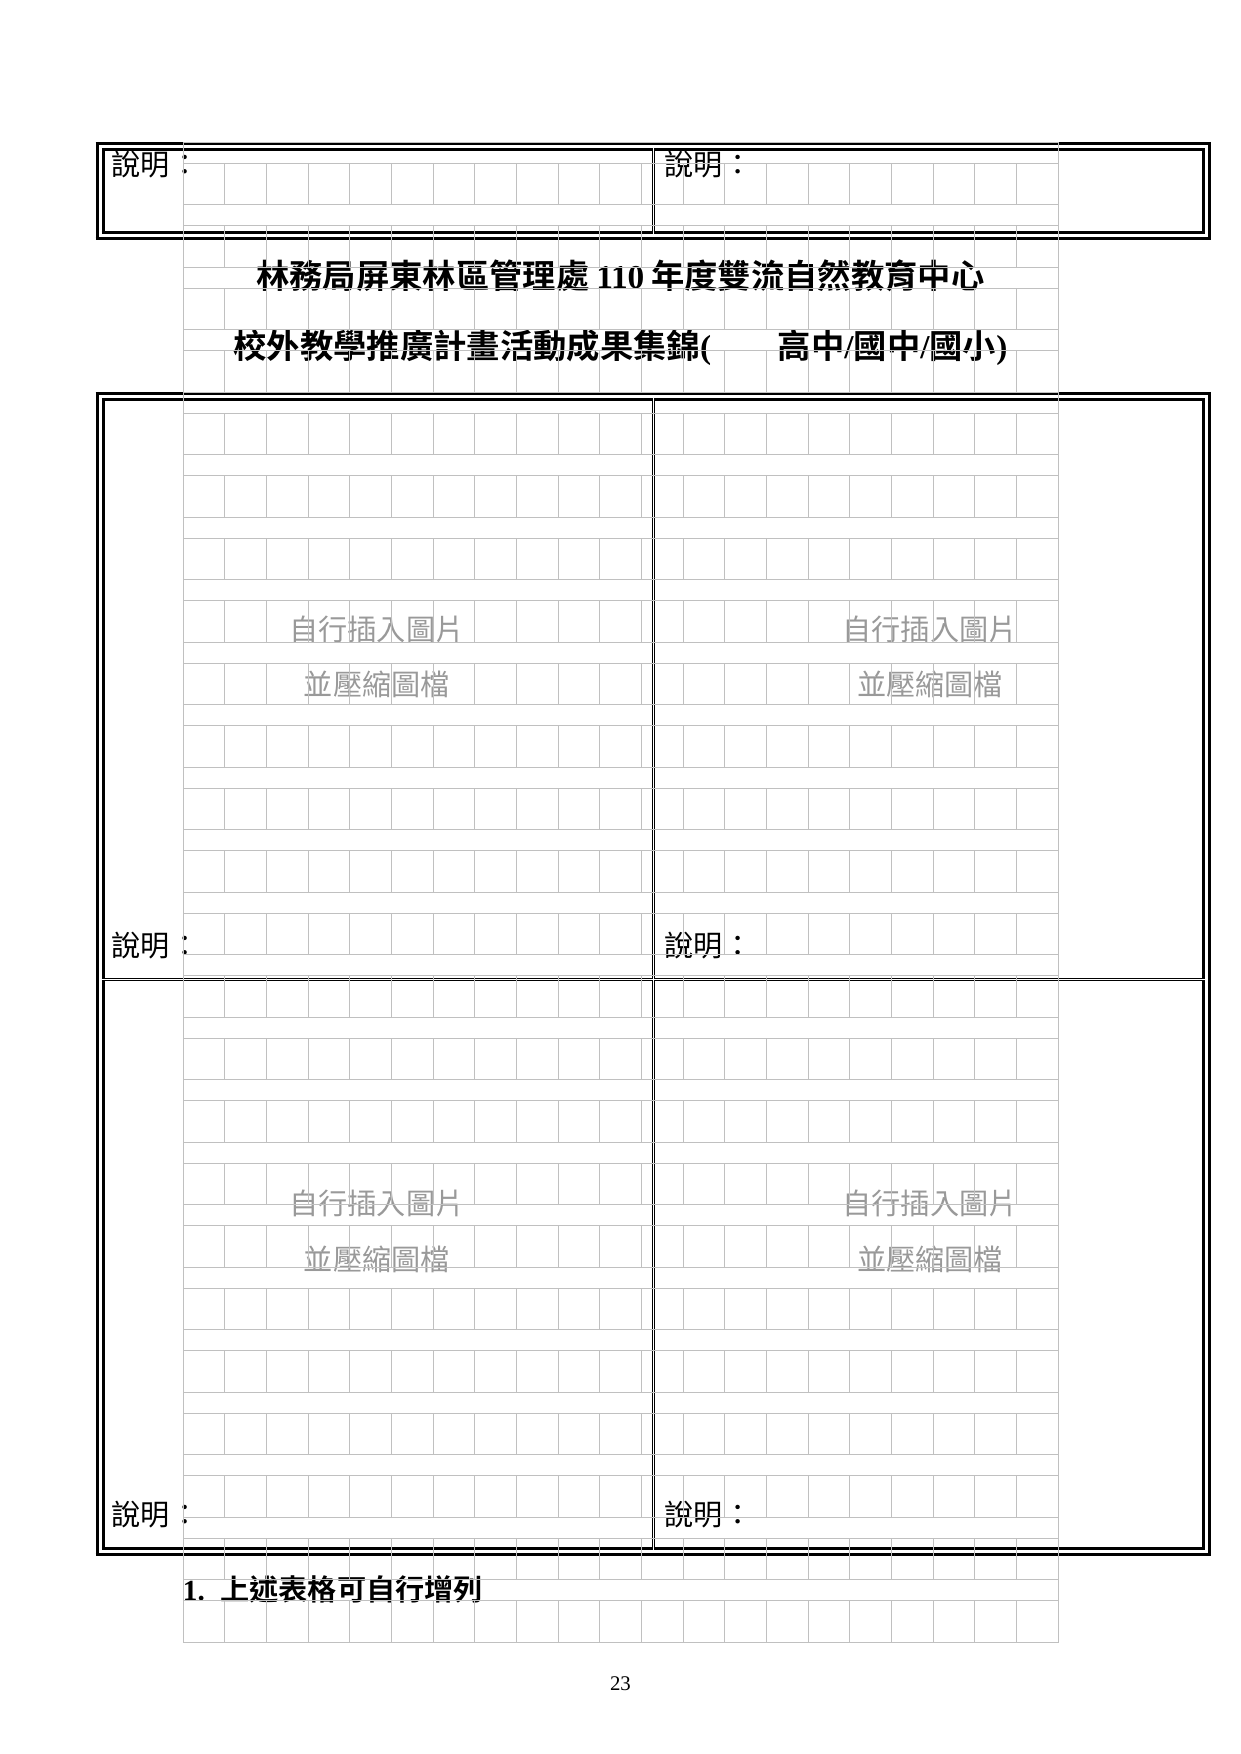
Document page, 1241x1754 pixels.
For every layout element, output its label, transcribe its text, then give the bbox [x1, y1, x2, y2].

table_header 自行插入圖片 並壓縮圖檔 [600, 789, 641, 829]
text 林務局屏東林區管理處110年度雙流自然教育中心 [184, 268, 263, 288]
table_cell 自行插入圖片 並壓縮圖檔 [725, 1351, 766, 1392]
table_header 自行插入圖片 並壓縮圖檔 [934, 914, 974, 922]
table_cell 自行插入圖片 並壓縮圖檔 [184, 1080, 652, 1100]
table_cell 自行插入圖片 並壓縮圖檔 [475, 1101, 516, 1142]
table_header 自行插入圖片 並壓縮圖檔 [392, 476, 433, 517]
table_header 自行插入圖片 並壓縮圖檔 [434, 539, 474, 579]
table_header 自行插入圖片 並壓縮圖檔 [684, 601, 724, 642]
text 林務局屏東林區管理處110年度雙流自然教育中心 [975, 250, 1016, 267]
table_cell 自行插入圖片 並壓縮圖檔 [975, 1351, 1016, 1392]
table_cell 說明： [559, 922, 599, 954]
table_cell 自行插入圖片 並壓縮圖檔 [434, 1289, 474, 1329]
table_cell 說明： [809, 1539, 849, 1547]
table_cell 自行插入圖片 並壓縮圖檔 [105, 981, 183, 1491]
table_header 自行插入圖片 並壓縮圖檔 [600, 726, 641, 767]
table_header 自行插入圖片 並壓縮圖檔 [559, 664, 599, 704]
table_cell 說明： [267, 1539, 308, 1547]
table_header 自行插入圖片 並壓縮圖檔 [475, 414, 516, 454]
table_header 自行插入圖片 並壓縮圖檔 [267, 789, 308, 829]
table_header 自行插入圖片 並壓縮圖檔 [850, 476, 891, 517]
table_cell 自行插入圖片 並壓縮圖檔 [600, 1039, 641, 1079]
text 校外教學推廣計畫活動成果集錦( 高中/國中/國小) [691, 330, 825, 350]
table_cell 說明： [767, 164, 808, 204]
table_header 自行插入圖片 並壓縮圖檔 [892, 539, 933, 579]
text 校外教學推廣計畫活動成果集錦( 高中/國中/國小) [407, 330, 455, 350]
list 上述表格可自行增列 [1017, 1567, 1058, 1579]
table_cell 自行插入圖片 並壓縮圖檔 [1017, 1476, 1058, 1491]
table_cell 說明： [655, 205, 1058, 225]
table_cell 說明： [225, 922, 266, 954]
table_cell 自行插入圖片 並壓縮圖檔 [392, 981, 433, 1017]
table_cell 自行插入圖片 並壓縮圖檔 [184, 1164, 224, 1204]
table_cell 自行插入圖片 並壓縮圖檔 [975, 981, 1016, 1017]
table_header 自行插入圖片 並壓縮圖檔 [975, 914, 1016, 922]
table_cell 自行插入圖片 並壓縮圖檔 [184, 1455, 652, 1475]
table_header 自行插入圖片 並壓縮圖檔 [975, 414, 1016, 454]
text 林務局屏東林區管理處110年度雙流自然教育中心 [684, 250, 724, 267]
table_header 自行插入圖片 並壓縮圖檔 [309, 914, 349, 922]
table_header 自行插入圖片 並壓縮圖檔 [934, 601, 974, 642]
table_cell 自行插入圖片 並壓縮圖檔 [850, 1351, 891, 1392]
table_header 自行插入圖片 並壓縮圖檔 [655, 580, 1058, 600]
list 上述表格可自行增列 [725, 1567, 766, 1579]
table_cell 說明： [655, 1491, 683, 1517]
table_header 自行插入圖片 並壓縮圖檔 [267, 476, 308, 517]
table_cell 自行插入圖片 並壓縮圖檔 [655, 1039, 683, 1079]
table_header 自行插入圖片 並壓縮圖檔 [434, 914, 474, 922]
table_header 自行插入圖片 並壓縮圖檔 [934, 414, 974, 454]
table_cell 自行插入圖片 並壓縮圖檔 [184, 1351, 224, 1392]
text 校外教學推廣計畫活動成果集錦( 高中/國中/國小) [350, 351, 391, 368]
table_header 自行插入圖片 並壓縮圖檔 [767, 726, 808, 767]
table_header 自行插入圖片 並壓縮圖檔 [684, 539, 724, 579]
table_cell 說明： [892, 1491, 933, 1517]
table_cell 自行插入圖片 並壓縮圖檔 [184, 1205, 652, 1225]
text 林務局屏東林區管理處110年度雙流自然教育中心 [690, 268, 789, 288]
table_cell 自行插入圖片 並壓縮圖檔 [517, 1039, 558, 1079]
table_cell 自行插入圖片 並壓縮圖檔 [267, 1101, 308, 1142]
text 校外教學推廣計畫活動成果集錦( 高中/國中/國小) [850, 351, 891, 368]
table_cell 自行插入圖片 並壓縮圖檔 [475, 1039, 516, 1079]
table_header 自行插入圖片 並壓縮圖檔 [517, 851, 558, 892]
text 林務局屏東林區管理處110年度雙流自然教育中心 [767, 250, 808, 267]
list 上述表格可自行增列 [350, 1567, 391, 1579]
table_cell 自行插入圖片 並壓縮圖檔 [309, 1351, 349, 1392]
table_cell 自行插入圖片 並壓縮圖檔 [934, 1289, 974, 1329]
table_header 自行插入圖片 並壓縮圖檔 [1017, 914, 1058, 922]
table_header 自行插入圖片 並壓縮圖檔 [267, 851, 308, 892]
table_header 自行插入圖片 並壓縮圖檔 [600, 414, 641, 454]
table_cell 自行插入圖片 並壓縮圖檔 [475, 981, 516, 1017]
table_header 自行插入圖片 並壓縮圖檔 [655, 539, 683, 579]
table_header 自行插入圖片 並壓縮圖檔 [655, 401, 1058, 413]
table_header 自行插入圖片 並壓縮圖檔 [309, 476, 349, 517]
table_header 自行插入圖片 並壓縮圖檔 [809, 476, 849, 517]
table_header 自行插入圖片 並壓縮圖檔 [684, 851, 724, 892]
table_cell 說明： [267, 1491, 308, 1517]
table_header 自行插入圖片 並壓縮圖檔 [184, 539, 224, 579]
table_cell 自行插入圖片 並壓縮圖檔 [809, 1476, 849, 1491]
table_cell 說明： [517, 922, 558, 954]
table_header 自行插入圖片 並壓縮圖檔 [350, 601, 391, 642]
table_cell 說明： [809, 1491, 849, 1517]
table_cell 自行插入圖片 並壓縮圖檔 [434, 1164, 474, 1204]
table_cell 自行插入圖片 並壓縮圖檔 [850, 1101, 891, 1142]
table_cell 自行插入圖片 並壓縮圖檔 [684, 1289, 724, 1329]
table_header 自行插入圖片 並壓縮圖檔 [267, 664, 308, 704]
table_cell 說明： [975, 1491, 1016, 1517]
table_cell 自行插入圖片 並壓縮圖檔 [892, 1289, 933, 1329]
table_header 自行插入圖片 並壓縮圖檔 [267, 914, 308, 922]
table_cell 說明： [975, 226, 1016, 231]
text 校外教學推廣計畫活動成果集錦( 高中/國中/國小) [830, 330, 901, 350]
table_header 自行插入圖片 並壓縮圖檔 [434, 726, 474, 767]
table_header 自行插入圖片 並壓縮圖檔 [350, 789, 391, 829]
table_header 自行插入圖片 並壓縮圖檔 [892, 789, 933, 829]
list 上述表格可自行增列 [767, 1601, 808, 1609]
table_cell 說明： [105, 922, 183, 978]
table_cell 說明： [309, 164, 349, 204]
list 上述表格可自行增列 [850, 1567, 891, 1579]
table_cell 自行插入圖片 並壓縮圖檔 [184, 1143, 652, 1163]
table_cell 說明： [767, 226, 808, 231]
text 林務局屏東林區管理處110年度雙流自然教育中心 [878, 268, 910, 288]
text 校外教學推廣計畫活動成果集錦( 高中/國中/國小) [892, 351, 933, 368]
table_cell 自行插入圖片 並壓縮圖檔 [517, 1414, 558, 1454]
table_header 自行插入圖片 並壓縮圖檔 [184, 664, 224, 704]
table_cell 自行插入圖片 並壓縮圖檔 [309, 1101, 349, 1142]
table_header 自行插入圖片 並壓縮圖檔 [267, 414, 308, 454]
table_cell 說明： [600, 1491, 641, 1517]
table_header 自行插入圖片 並壓縮圖檔 [1017, 476, 1058, 517]
table_cell 自行插入圖片 並壓縮圖檔 [892, 981, 933, 1017]
table_header 自行插入圖片 並壓縮圖檔 [309, 851, 349, 892]
table_header 自行插入圖片 並壓縮圖檔 [309, 726, 349, 767]
table_header 自行插入圖片 並壓縮圖檔 [934, 726, 974, 767]
text 林務局屏東林區管理處110年度雙流自然教育中心 [225, 250, 266, 267]
table_header 自行插入圖片 並壓縮圖檔 [410, 619, 431, 639]
table_header 自行插入圖片 並壓縮圖檔 [350, 539, 391, 579]
table_header 自行插入圖片 並壓縮圖檔 [225, 414, 266, 454]
table_header 自行插入圖片 並壓縮圖檔 [225, 601, 266, 642]
text 林務局屏東林區管理處110年度雙流自然教育中心 [642, 250, 683, 267]
text 校外教學推廣計畫活動成果集錦( 高中/國中/國小) [517, 351, 558, 368]
table_header 自行插入圖片 並壓縮圖檔 [600, 664, 641, 704]
table_cell 自行插入圖片 並壓縮圖檔 [434, 1226, 474, 1267]
table_header 自行插入圖片 並壓縮圖檔 [850, 664, 891, 704]
table_header 自行插入圖片 並壓縮圖檔 [725, 476, 766, 517]
table_header 自行插入圖片 並壓縮圖檔 [725, 664, 766, 704]
table_header 自行插入圖片 並壓縮圖檔 [684, 726, 724, 767]
table_header 自行插入圖片 並壓縮圖檔 [809, 664, 849, 704]
table_cell 說明： [475, 1539, 516, 1547]
table_header 自行插入圖片 並壓縮圖檔 [184, 893, 652, 913]
table_header 自行插入圖片 並壓縮圖檔 [184, 601, 224, 642]
table_header 自行插入圖片 並壓縮圖檔 [309, 789, 349, 829]
table_cell 說明： [105, 151, 183, 231]
table_cell 自行插入圖片 並壓縮圖檔 [975, 1039, 1016, 1079]
table_cell 說明： [184, 226, 224, 231]
table_header 自行插入圖片 並壓縮圖檔 [655, 789, 683, 829]
table_header 自行插入圖片 並壓縮圖檔 [225, 476, 266, 517]
table_cell 說明： [975, 164, 1016, 204]
table_header 自行插入圖片 並壓縮圖檔 [767, 601, 808, 642]
table_header 自行插入圖片 並壓縮圖檔 [1017, 601, 1058, 642]
table_cell 自行插入圖片 並壓縮圖檔 [267, 1039, 308, 1079]
table_cell 說明： [105, 1491, 183, 1547]
table_header 自行插入圖片 並壓縮圖檔 [655, 518, 1058, 538]
table_cell 自行插入圖片 並壓縮圖檔 [975, 1101, 1016, 1142]
table_cell 自行插入圖片 並壓縮圖檔 [642, 981, 652, 1017]
table_cell 自行插入圖片 並壓縮圖檔 [642, 1039, 652, 1079]
table_cell 自行插入圖片 並壓縮圖檔 [434, 981, 474, 1017]
text 校外教學推廣計畫活動成果集錦( 高中/國中/國小) [934, 351, 974, 368]
table_cell 說明： [517, 1539, 558, 1547]
table_cell 說明： [642, 164, 652, 204]
table_cell 自行插入圖片 並壓縮圖檔 [184, 981, 224, 1017]
table_cell 自行插入圖片 並壓縮圖檔 [395, 1249, 416, 1267]
table_header 自行插入圖片 並壓縮圖檔 [655, 643, 1058, 663]
table_cell 自行插入圖片 並壓縮圖檔 [684, 1476, 724, 1491]
table_cell 自行插入圖片 並壓縮圖檔 [600, 1414, 641, 1454]
table_cell 說明： [184, 151, 652, 163]
table_cell 自行插入圖片 並壓縮圖檔 [267, 981, 308, 1017]
table_cell 自行插入圖片 並壓縮圖檔 [684, 1351, 724, 1392]
list 上述表格可自行增列 [809, 1601, 849, 1609]
table_cell 自行插入圖片 並壓縮圖檔 [809, 1101, 849, 1142]
table_header 自行插入圖片 並壓縮圖檔 [725, 851, 766, 892]
table_header 自行插入圖片 並壓縮圖檔 [684, 476, 724, 517]
table_header 自行插入圖片 並壓縮圖檔 [100, 395, 183, 922]
table_header 自行插入圖片 並壓縮圖檔 [225, 851, 266, 892]
table_cell 說明： [559, 1491, 599, 1517]
table_cell 自行插入圖片 並壓縮圖檔 [475, 1226, 516, 1267]
table_cell 自行插入圖片 並壓縮圖檔 [655, 1393, 1058, 1413]
text 校外教學推廣計畫活動成果集錦( 高中/國中/國小) [558, 330, 583, 350]
table_cell 自行插入圖片 並壓縮圖檔 [184, 1476, 224, 1491]
table_header 自行插入圖片 並壓縮圖檔 [934, 664, 974, 704]
table_header 自行插入圖片 並壓縮圖檔 [684, 414, 724, 454]
table_cell 自行插入圖片 並壓縮圖檔 [892, 1039, 933, 1079]
table_cell 自行插入圖片 並壓縮圖檔 [392, 1164, 433, 1204]
table_header 自行插入圖片 並壓縮圖檔 [684, 789, 724, 829]
table_header 自行插入圖片 並壓縮圖檔 [517, 414, 558, 454]
table_cell 自行插入圖片 並壓縮圖檔 [948, 1249, 969, 1267]
table_cell 說明： [767, 922, 808, 954]
table_header 自行插入圖片 並壓縮圖檔 [975, 601, 1016, 642]
table_cell 自行插入圖片 並壓縮圖檔 [767, 981, 808, 1017]
table_header 自行插入圖片 並壓縮圖檔 [850, 851, 891, 892]
text 校外教學推廣計畫活動成果集錦( 高中/國中/國小) [434, 351, 474, 368]
table_cell 說明： [225, 164, 266, 204]
list 上述表格可自行增列 [975, 1601, 1016, 1609]
table_cell 自行插入圖片 並壓縮圖檔 [517, 1101, 558, 1142]
table_cell 說明： [642, 1491, 652, 1517]
table_cell 說明： [725, 1491, 766, 1517]
text 校外教學推廣計畫活動成果集錦( 高中/國中/國小) [459, 330, 525, 350]
table_header 自行插入圖片 並壓縮圖檔 [475, 476, 516, 517]
table_cell 自行插入圖片 並壓縮圖檔 [475, 1476, 516, 1491]
table_header 自行插入圖片 並壓縮圖檔 [559, 476, 599, 517]
table_cell 自行插入圖片 並壓縮圖檔 [559, 1039, 599, 1079]
table_cell 自行插入圖片 並壓縮圖檔 [225, 1039, 266, 1079]
table_cell 自行插入圖片 並壓縮圖檔 [559, 1414, 599, 1454]
table_cell 說明： [684, 922, 724, 954]
table_header 自行插入圖片 並壓縮圖檔 [655, 851, 683, 892]
text 林務局屏東林區管理處110年度雙流自然教育中心 [434, 250, 474, 267]
list 上述表格可自行增列 [361, 1580, 370, 1600]
list 上述表格可自行增列 [434, 1567, 474, 1579]
table_cell 自行插入圖片 並壓縮圖檔 [517, 1289, 558, 1329]
table_header 自行插入圖片 並壓縮圖檔 [655, 414, 683, 454]
table_cell 自行插入圖片 並壓縮圖檔 [850, 1039, 891, 1079]
table_header 自行插入圖片 並壓縮圖檔 [767, 476, 808, 517]
table_header 自行插入圖片 並壓縮圖檔 [392, 601, 433, 642]
table_header 自行插入圖片 並壓縮圖檔 [309, 601, 349, 642]
table_header 自行插入圖片 並壓縮圖檔 [850, 539, 891, 579]
table_header 自行插入圖片 並壓縮圖檔 [434, 851, 474, 892]
list 上述表格可自行增列 [475, 1601, 516, 1609]
table_cell 自行插入圖片 並壓縮圖檔 [309, 1476, 349, 1491]
table_header 自行插入圖片 並壓縮圖檔 [392, 851, 433, 892]
table_cell 自行插入圖片 並壓縮圖檔 [600, 1101, 641, 1142]
table_cell 說明： [1059, 145, 1206, 231]
table_header 自行插入圖片 並壓縮圖檔 [392, 914, 433, 922]
table_header 自行插入圖片 並壓縮圖檔 [475, 789, 516, 829]
list 上述表格可自行增列 [309, 1601, 349, 1609]
table_cell 說明： [975, 922, 1016, 954]
table_cell 自行插入圖片 並壓縮圖檔 [892, 1351, 933, 1392]
table_cell 說明： [225, 1539, 266, 1547]
table_header 自行插入圖片 並壓縮圖檔 [184, 476, 224, 517]
text 校外教學推廣計畫活動成果集錦( 高中/國中/國小) [184, 351, 224, 368]
table_cell 自行插入圖片 並壓縮圖檔 [809, 1414, 849, 1454]
table_cell 自行插入圖片 並壓縮圖檔 [642, 1414, 652, 1454]
table_cell 自行插入圖片 並壓縮圖檔 [184, 1268, 652, 1288]
table_cell 說明： [892, 922, 933, 954]
table_cell 自行插入圖片 並壓縮圖檔 [684, 1226, 724, 1267]
table_cell 說明： [350, 1539, 391, 1547]
table_cell 自行插入圖片 並壓縮圖檔 [892, 1414, 933, 1454]
list 上述表格可自行增列 [480, 1580, 1058, 1600]
table_cell 自行插入圖片 並壓縮圖檔 [934, 1226, 974, 1267]
table_header 自行插入圖片 並壓縮圖檔 [184, 914, 224, 922]
table_cell 說明： [850, 922, 891, 954]
table_cell 自行插入圖片 並壓縮圖檔 [475, 1414, 516, 1454]
table_header 自行插入圖片 並壓縮圖檔 [655, 705, 1058, 725]
table_cell 說明： [767, 1539, 808, 1547]
list 上述表格可自行增列 [236, 1580, 291, 1600]
table_header 自行插入圖片 並壓縮圖檔 [767, 851, 808, 892]
table_header 自行插入圖片 並壓縮圖檔 [975, 789, 1016, 829]
table_cell 自行插入圖片 並壓縮圖檔 [1017, 1351, 1058, 1392]
table_cell 自行插入圖片 並壓縮圖檔 [392, 1414, 433, 1454]
list 上述表格可自行增列 [934, 1601, 974, 1609]
table_cell 自行插入圖片 並壓縮圖檔 [725, 1476, 766, 1491]
table_cell 自行插入圖片 並壓縮圖檔 [350, 1164, 391, 1204]
table_header 自行插入圖片 並壓縮圖檔 [975, 539, 1016, 579]
table_cell 自行插入圖片 並壓縮圖檔 [392, 1351, 433, 1392]
text 林務局屏東林區管理處110年度雙流自然教育中心 [517, 250, 558, 267]
table_cell 自行插入圖片 並壓縮圖檔 [809, 1164, 849, 1204]
text 校外教學推廣計畫活動成果集錦( 高中/國中/國小) [588, 330, 673, 350]
table_header 自行插入圖片 並壓縮圖檔 [725, 914, 766, 922]
table_header 自行插入圖片 並壓縮圖檔 [350, 476, 391, 517]
table_cell 說明： [517, 226, 558, 231]
table_cell 說明： [767, 1491, 808, 1517]
text 林務局屏東林區管理處110年度雙流自然教育中心 [1017, 250, 1058, 267]
table_cell 說明： [600, 164, 641, 204]
table_header 自行插入圖片 並壓縮圖檔 [725, 414, 766, 454]
table_header 自行插入圖片 並壓縮圖檔 [350, 726, 391, 767]
table_cell 說明： [184, 1539, 224, 1547]
table_header 自行插入圖片 並壓縮圖檔 [767, 414, 808, 454]
table_cell 自行插入圖片 並壓縮圖檔 [392, 1289, 433, 1329]
list 上述表格可自行增列 [350, 1601, 391, 1609]
table_cell 自行插入圖片 並壓縮圖檔 [850, 1414, 891, 1454]
table_cell 自行插入圖片 並壓縮圖檔 [975, 1476, 1016, 1491]
text 林務局屏東林區管理處110年度雙流自然教育中心 [809, 250, 849, 267]
table_header 自行插入圖片 並壓縮圖檔 [1017, 789, 1058, 829]
text 校外教學推廣計畫活動成果集錦( 高中/國中/國小) [981, 330, 1058, 350]
table_cell 自行插入圖片 並壓縮圖檔 [350, 1039, 391, 1079]
table_cell 說明： [892, 1539, 933, 1547]
table_header 自行插入圖片 並壓縮圖檔 [934, 851, 974, 892]
table_cell 自行插入圖片 並壓縮圖檔 [267, 1351, 308, 1392]
table_cell 自行插入圖片 並壓縮圖檔 [225, 1476, 266, 1491]
table_cell 說明： [892, 164, 933, 204]
table_cell 說明： [934, 1539, 974, 1547]
table_cell 自行插入圖片 並壓縮圖檔 [767, 1289, 808, 1329]
table_cell 說明： [559, 164, 599, 204]
table_header 自行插入圖片 並壓縮圖檔 [642, 789, 652, 829]
table_cell 自行插入圖片 並壓縮圖檔 [600, 1476, 641, 1491]
table_header 自行插入圖片 並壓縮圖檔 [392, 414, 433, 454]
table_header 自行插入圖片 並壓縮圖檔 [475, 601, 516, 642]
table_cell 說明： [809, 164, 849, 204]
table_cell 說明： [600, 922, 641, 954]
text 校外教學推廣計畫活動成果集錦( 高中/國中/國小) [323, 330, 371, 350]
text 林務局屏東林區管理處110年度雙流自然教育中心 [463, 268, 495, 288]
table_header 自行插入圖片 並壓縮圖檔 [655, 455, 1058, 475]
table_cell 自行插入圖片 並壓縮圖檔 [1017, 981, 1058, 1017]
list 上述表格可自行增列 [434, 1601, 474, 1609]
table_header 自行插入圖片 並壓縮圖檔 [1059, 401, 1202, 922]
table_header 自行插入圖片 並壓縮圖檔 [892, 914, 933, 922]
table_cell 自行插入圖片 並壓縮圖檔 [809, 1226, 849, 1267]
table_header 自行插入圖片 並壓縮圖檔 [642, 414, 652, 454]
table_cell 說明： [809, 922, 849, 954]
table_cell 自行插入圖片 並壓縮圖檔 [350, 1101, 391, 1142]
table_cell 自行插入圖片 並壓縮圖檔 [225, 1351, 266, 1392]
table_cell 自行插入圖片 並壓縮圖檔 [767, 1164, 808, 1204]
table_header 自行插入圖片 並壓縮圖檔 [934, 789, 974, 829]
table_cell 說明： [392, 226, 433, 231]
list 上述表格可自行增列 [517, 1601, 558, 1609]
table_header 自行插入圖片 並壓縮圖檔 [350, 851, 391, 892]
table_cell 自行插入圖片 並壓縮圖檔 [642, 1164, 652, 1204]
table_cell 自行插入圖片 並壓縮圖檔 [184, 1289, 224, 1329]
table_cell 說明： [434, 1539, 474, 1547]
table_cell 說明： [850, 1539, 891, 1547]
table_header 自行插入圖片 並壓縮圖檔 [934, 476, 974, 517]
table_cell 說明： [267, 164, 308, 204]
table_header 自行插入圖片 並壓縮圖檔 [350, 914, 391, 922]
table_cell 自行插入圖片 並壓縮圖檔 [225, 1164, 266, 1204]
table_cell 自行插入圖片 並壓縮圖檔 [267, 1289, 308, 1329]
table_cell 說明： [392, 922, 433, 954]
table_cell 說明： [475, 922, 516, 954]
table_cell 自行插入圖片 並壓縮圖檔 [767, 1101, 808, 1142]
table_cell 說明： [655, 226, 683, 231]
text 校外教學推廣計畫活動成果集錦( 高中/國中/國小) [267, 351, 308, 368]
table_cell 自行插入圖片 並壓縮圖檔 [655, 1330, 1058, 1350]
list 上述表格可自行增列 [559, 1567, 599, 1579]
table_cell 自行插入圖片 並壓縮圖檔 [655, 1455, 1058, 1475]
table_header 自行插入圖片 並壓縮圖檔 [392, 539, 433, 579]
table_header 自行插入圖片 並壓縮圖檔 [434, 476, 474, 517]
table_cell 說明： [934, 922, 974, 954]
table_cell 自行插入圖片 並壓縮圖檔 [225, 981, 266, 1017]
table_cell 說明： [684, 1539, 724, 1547]
table_cell 自行插入圖片 並壓縮圖檔 [434, 1101, 474, 1142]
table_cell 自行插入圖片 並壓縮圖檔 [475, 1289, 516, 1329]
list 上述表格可自行增列 [684, 1567, 724, 1579]
table_cell 說明： [600, 1539, 641, 1547]
table_cell 說明： [434, 1491, 474, 1517]
table_header 自行插入圖片 並壓縮圖檔 [600, 476, 641, 517]
table_header 自行插入圖片 並壓縮圖檔 [475, 851, 516, 892]
list 上述表格可自行增列 [559, 1601, 599, 1609]
table_cell 自行插入圖片 並壓縮圖檔 [655, 1351, 683, 1392]
table_cell 自行插入圖片 並壓縮圖檔 [184, 1101, 224, 1142]
table_cell 說明： [309, 922, 349, 954]
table_cell 說明： [475, 226, 516, 231]
table_cell 說明： [850, 226, 891, 231]
table_header 自行插入圖片 並壓縮圖檔 [1059, 395, 1206, 922]
table_cell 自行插入圖片 並壓縮圖檔 [892, 1226, 933, 1267]
table_cell 自行插入圖片 並壓縮圖檔 [684, 1039, 724, 1079]
table_cell 說明： [655, 151, 680, 163]
table_header 自行插入圖片 並壓縮圖檔 [642, 476, 652, 517]
list 上述表格可自行增列 [767, 1567, 808, 1579]
table_cell 自行插入圖片 並壓縮圖檔 [655, 1414, 683, 1454]
table_cell 自行插入圖片 並壓縮圖檔 [1017, 1289, 1058, 1329]
text 林務局屏東林區管理處110年度雙流自然教育中心 [813, 268, 860, 288]
table_header 自行插入圖片 並壓縮圖檔 [975, 851, 1016, 892]
table_header 自行插入圖片 並壓縮圖檔 [684, 914, 724, 922]
list 上述表格可自行增列 [184, 1601, 224, 1609]
text 校外教學推廣計畫活動成果集錦( 高中/國中/國小) [392, 351, 433, 368]
table_cell 自行插入圖片 並壓縮圖檔 [725, 981, 766, 1017]
table_cell 自行插入圖片 並壓縮圖檔 [392, 1476, 433, 1491]
table_cell 自行插入圖片 並壓縮圖檔 [309, 1289, 349, 1329]
table_cell 說明： [725, 1539, 766, 1547]
table_cell 說明： [475, 1491, 516, 1517]
table_header 自行插入圖片 並壓縮圖檔 [809, 539, 849, 579]
table_header 自行插入圖片 並壓縮圖檔 [725, 601, 766, 642]
table_header 自行插入圖片 並壓縮圖檔 [655, 476, 683, 517]
table_header 自行插入圖片 並壓縮圖檔 [725, 789, 766, 829]
table_header 自行插入圖片 並壓縮圖檔 [892, 476, 933, 517]
table_header 自行插入圖片 並壓縮圖檔 [267, 601, 308, 642]
table_header 自行插入圖片 並壓縮圖檔 [559, 851, 599, 892]
table_cell 自行插入圖片 並壓縮圖檔 [934, 981, 974, 1017]
table_header 自行插入圖片 並壓縮圖檔 [434, 664, 474, 704]
table_cell 說明： [184, 1491, 224, 1517]
table_header 自行插入圖片 並壓縮圖檔 [517, 664, 558, 704]
table_header 自行插入圖片 並壓縮圖檔 [267, 539, 308, 579]
table_header 自行插入圖片 並壓縮圖檔 [309, 414, 349, 454]
table_cell 自行插入圖片 並壓縮圖檔 [517, 981, 558, 1017]
table_header 自行插入圖片 並壓縮圖檔 [559, 414, 599, 454]
table_header 自行插入圖片 並壓縮圖檔 [184, 455, 652, 475]
table_cell 自行插入圖片 並壓縮圖檔 [309, 1164, 349, 1204]
table_header 自行插入圖片 並壓縮圖檔 [105, 401, 183, 922]
text 林務局屏東林區管理處110年度雙流自然教育中心 [559, 250, 599, 267]
table_cell 說明： [225, 1491, 266, 1517]
table_cell 自行插入圖片 並壓縮圖檔 [725, 1039, 766, 1079]
table_cell 自行插入圖片 並壓縮圖檔 [517, 1226, 558, 1267]
table_cell 自行插入圖片 並壓縮圖檔 [850, 1289, 891, 1329]
table_header 自行插入圖片 並壓縮圖檔 [475, 726, 516, 767]
table_cell 自行插入圖片 並壓縮圖檔 [434, 1414, 474, 1454]
table_cell 自行插入圖片 並壓縮圖檔 [767, 1039, 808, 1079]
table_cell 自行插入圖片 並壓縮圖檔 [642, 1226, 652, 1267]
table_header 自行插入圖片 並壓縮圖檔 [892, 664, 933, 704]
table_cell 說明： [1059, 1491, 1202, 1547]
table_cell 說明： [655, 955, 1058, 975]
table_cell 自行插入圖片 並壓縮圖檔 [725, 1289, 766, 1329]
table_cell 說明： [184, 1518, 652, 1538]
table_header 自行插入圖片 並壓縮圖檔 [850, 601, 891, 642]
table_header 自行插入圖片 並壓縮圖檔 [517, 914, 558, 922]
table_header 自行插入圖片 並壓縮圖檔 [975, 664, 1016, 704]
table_header 自行插入圖片 並壓縮圖檔 [934, 627, 955, 642]
list 上述表格可自行增列 [294, 1580, 312, 1600]
table_cell 自行插入圖片 並壓縮圖檔 [934, 1351, 974, 1392]
table_cell 自行插入圖片 並壓縮圖檔 [975, 1414, 1016, 1454]
table_cell 說明： [600, 226, 641, 231]
table_cell 自行插入圖片 並壓縮圖檔 [767, 1226, 808, 1267]
text 校外教學推廣計畫活動成果集錦( 高中/國中/國小) [184, 330, 239, 350]
table_cell 自行插入圖片 並壓縮圖檔 [184, 1393, 652, 1413]
table_cell 自行插入圖片 並壓縮圖檔 [184, 1018, 652, 1038]
table_header 自行插入圖片 並壓縮圖檔 [517, 476, 558, 517]
table_cell 說明： [267, 226, 308, 231]
table_header 自行插入圖片 並壓縮圖檔 [392, 789, 433, 829]
text 林務局屏東林區管理處110年度雙流自然教育中心 [639, 268, 667, 288]
text 林務局屏東林區管理處110年度雙流自然教育中心 [500, 268, 527, 288]
table_header 自行插入圖片 並壓縮圖檔 [184, 789, 224, 829]
table_cell 說明： [517, 1491, 558, 1517]
table_cell 自行插入圖片 並壓縮圖檔 [434, 1351, 474, 1392]
table_cell 自行插入圖片 並壓縮圖檔 [655, 1268, 1058, 1288]
text 校外教學推廣計畫活動成果集錦( 高中/國中/國小) [642, 351, 683, 368]
table_cell 自行插入圖片 並壓縮圖檔 [975, 1226, 1016, 1267]
list 上述表格可自行增列 [225, 1601, 266, 1609]
table_cell 自行插入圖片 並壓縮圖檔 [850, 1226, 891, 1267]
table_cell 說明： [350, 922, 391, 954]
text 校外教學推廣計畫活動成果集錦( 高中/國中/國小) [309, 351, 349, 368]
list 上述表格可自行增列 [975, 1567, 1016, 1579]
table_cell 自行插入圖片 並壓縮圖檔 [225, 1226, 266, 1267]
table_header 自行插入圖片 並壓縮圖檔 [184, 580, 652, 600]
table_cell 說明： [350, 1491, 391, 1517]
text 林務局屏東林區管理處110年度雙流自然教育中心 [936, 268, 1058, 288]
table_header 自行插入圖片 並壓縮圖檔 [934, 539, 974, 579]
table_header 自行插入圖片 並壓縮圖檔 [350, 664, 391, 704]
table_header 自行插入圖片 並壓縮圖檔 [392, 726, 433, 767]
table_cell 說明： [392, 1539, 433, 1547]
table_cell 說明： [934, 1491, 974, 1517]
table_header 自行插入圖片 並壓縮圖檔 [655, 893, 1058, 913]
table_cell 自行插入圖片 並壓縮圖檔 [267, 1226, 308, 1267]
table_cell 自行插入圖片 並壓縮圖檔 [600, 1226, 641, 1267]
table_header 自行插入圖片 並壓縮圖檔 [517, 789, 558, 829]
table_cell 說明： [184, 205, 652, 225]
table_header 自行插入圖片 並壓縮圖檔 [184, 643, 652, 663]
table_cell 自行插入圖片 並壓縮圖檔 [655, 1080, 1058, 1100]
table_cell 自行插入圖片 並壓縮圖檔 [1017, 1414, 1058, 1454]
table_header 自行插入圖片 並壓縮圖檔 [809, 851, 849, 892]
table_header 自行插入圖片 並壓縮圖檔 [559, 726, 599, 767]
table_cell 自行插入圖片 並壓縮圖檔 [184, 1330, 652, 1350]
table_cell 說明： [655, 922, 683, 954]
table_cell 說明： [679, 151, 1058, 163]
table_header 自行插入圖片 並壓縮圖檔 [655, 601, 683, 642]
list 上述表格可自行增列 [267, 1567, 308, 1579]
table_cell 說明： [725, 226, 766, 231]
table_cell 說明： [475, 164, 516, 204]
table_cell 自行插入圖片 並壓縮圖檔 [392, 1226, 433, 1267]
table_cell 說明： [809, 226, 849, 231]
table_cell 說明： [184, 955, 652, 975]
table_cell 自行插入圖片 並壓縮圖檔 [655, 1101, 683, 1142]
text 校外教學推廣計畫活動成果集錦( 高中/國中/國小) [391, 330, 416, 350]
table_cell 自行插入圖片 並壓縮圖檔 [1017, 1164, 1058, 1204]
table_cell 說明： [1017, 1539, 1058, 1547]
table_cell 說明： [267, 922, 308, 954]
table_header 自行插入圖片 並壓縮圖檔 [892, 851, 933, 892]
table_header 自行插入圖片 並壓縮圖檔 [184, 851, 224, 892]
table_cell 自行插入圖片 並壓縮圖檔 [892, 1476, 933, 1491]
table_header 自行插入圖片 並壓縮圖檔 [642, 664, 652, 704]
table_cell 說明： [684, 1491, 724, 1517]
table_cell 自行插入圖片 並壓縮圖檔 [350, 1289, 391, 1329]
list 上述表格可自行增列 [642, 1601, 683, 1609]
table_header 自行插入圖片 並壓縮圖檔 [850, 726, 891, 767]
table_header 自行插入圖片 並壓縮圖檔 [975, 476, 1016, 517]
list 上述表格可自行增列 [725, 1601, 766, 1609]
table_header 自行插入圖片 並壓縮圖檔 [642, 851, 652, 892]
table_cell 自行插入圖片 並壓縮圖檔 [559, 1289, 599, 1329]
table_cell 說明： [655, 164, 683, 204]
list 上述表格可自行增列 [184, 1580, 232, 1600]
table_cell 自行插入圖片 並壓縮圖檔 [350, 1351, 391, 1392]
table_cell 自行插入圖片 並壓縮圖檔 [559, 1164, 599, 1204]
table_header 自行插入圖片 並壓縮圖檔 [434, 601, 474, 642]
table_header 自行插入圖片 並壓縮圖檔 [600, 539, 641, 579]
table_header 自行插入圖片 並壓縮圖檔 [809, 414, 849, 454]
table_cell 自行插入圖片 並壓縮圖檔 [725, 1101, 766, 1142]
table_cell 說明： [1017, 922, 1058, 954]
table_cell 自行插入圖片 並壓縮圖檔 [892, 1101, 933, 1142]
table_header 自行插入圖片 並壓縮圖檔 [642, 539, 652, 579]
table_header 自行插入圖片 並壓縮圖檔 [517, 539, 558, 579]
table_cell 自行插入圖片 並壓縮圖檔 [934, 1476, 974, 1491]
table_cell 自行插入圖片 並壓縮圖檔 [934, 1414, 974, 1454]
table_cell 說明： [1059, 922, 1202, 978]
table_cell 自行插入圖片 並壓縮圖檔 [475, 1164, 516, 1204]
text 林務局屏東林區管理處110年度雙流自然教育中心 [892, 250, 933, 267]
table_header 自行插入圖片 並壓縮圖檔 [1017, 726, 1058, 767]
table_cell 自行插入圖片 並壓縮圖檔 [184, 1226, 224, 1267]
table_header 自行插入圖片 並壓縮圖檔 [767, 539, 808, 579]
table_header 自行插入圖片 並壓縮圖檔 [184, 830, 652, 850]
table_header 自行插入圖片 並壓縮圖檔 [225, 664, 266, 704]
text 校外教學推廣計畫活動成果集錦( 高中/國中/國小) [559, 351, 599, 368]
text 林務局屏東林區管理處110年度雙流自然教育中心 [934, 250, 974, 267]
table_header 自行插入圖片 並壓縮圖檔 [225, 539, 266, 579]
table_cell 自行插入圖片 並壓縮圖檔 [934, 1101, 974, 1142]
text 校外教學推廣計畫活動成果集錦( 高中/國中/國小) [767, 351, 808, 368]
table_header 自行插入圖片 並壓縮圖檔 [184, 726, 224, 767]
table_cell 自行插入圖片 並壓縮圖檔 [267, 1164, 308, 1204]
table_header 自行插入圖片 並壓縮圖檔 [184, 414, 224, 454]
table_cell 自行插入圖片 並壓縮圖檔 [655, 1289, 683, 1329]
list 上述表格可自行增列 [330, 1580, 358, 1600]
table_header 自行插入圖片 並壓縮圖檔 [850, 789, 891, 829]
table_cell 自行插入圖片 並壓縮圖檔 [559, 1101, 599, 1142]
table_cell 說明： [850, 164, 891, 204]
table_header 自行插入圖片 並壓縮圖檔 [559, 789, 599, 829]
table_cell 自行插入圖片 並壓縮圖檔 [684, 981, 724, 1017]
table_cell 自行插入圖片 並壓縮圖檔 [559, 1226, 599, 1267]
table_cell 說明： [1059, 151, 1202, 231]
table_cell 自行插入圖片 並壓縮圖檔 [809, 1039, 849, 1079]
table_cell 說明： [642, 1539, 652, 1547]
table_header 自行插入圖片 並壓縮圖檔 [655, 664, 683, 704]
list 上述表格可自行增列 [517, 1567, 558, 1579]
list 上述表格可自行增列 [809, 1567, 849, 1579]
table_header 自行插入圖片 並壓縮圖檔 [975, 726, 1016, 767]
table_cell 自行插入圖片 並壓縮圖檔 [655, 1018, 1058, 1038]
table_header 自行插入圖片 並壓縮圖檔 [559, 539, 599, 579]
list 上述表格可自行增列 [1017, 1601, 1058, 1609]
table_cell 自行插入圖片 並壓縮圖檔 [684, 1164, 724, 1204]
table_cell 說明： [684, 226, 724, 231]
list 上述表格可自行增列 [600, 1601, 641, 1609]
table_cell 自行插入圖片 並壓縮圖檔 [809, 1351, 849, 1392]
text 林務局屏東林區管理處110年度雙流自然教育中心 [600, 250, 641, 267]
table_cell 自行插入圖片 並壓縮圖檔 [934, 1039, 974, 1079]
table_header 自行插入圖片 並壓縮圖檔 [184, 705, 652, 725]
table_cell 自行插入圖片 並壓縮圖檔 [642, 1351, 652, 1392]
table_cell 自行插入圖片 並壓縮圖檔 [850, 1164, 891, 1204]
table_header 自行插入圖片 並壓縮圖檔 [392, 664, 433, 704]
table_cell 說明： [934, 164, 974, 204]
table_cell 自行插入圖片 並壓縮圖檔 [600, 1164, 641, 1204]
text 林務局屏東林區管理處110年度雙流自然教育中心 [563, 268, 602, 288]
table_header 自行插入圖片 並壓縮圖檔 [892, 726, 933, 767]
table_cell 自行插入圖片 並壓縮圖檔 [309, 1414, 349, 1454]
table_header 自行插入圖片 並壓縮圖檔 [767, 664, 808, 704]
list 上述表格可自行增列 [184, 1567, 224, 1579]
table_header 自行插入圖片 並壓縮圖檔 [434, 789, 474, 829]
table_cell 自行插入圖片 並壓縮圖檔 [767, 1351, 808, 1392]
text 林務局屏東林區管理處110年度雙流自然教育中心 [392, 250, 433, 267]
table_cell 自行插入圖片 並壓縮圖檔 [225, 1289, 266, 1329]
table_cell 自行插入圖片 並壓縮圖檔 [684, 1414, 724, 1454]
table_cell 自行插入圖片 並壓縮圖檔 [309, 1039, 349, 1079]
table_cell 說明： [392, 164, 433, 204]
list 上述表格可自行增列 [892, 1567, 933, 1579]
table_cell 自行插入圖片 並壓縮圖檔 [350, 1414, 391, 1454]
table_header 自行插入圖片 並壓縮圖檔 [642, 726, 652, 767]
text 校外教學推廣計畫活動成果集錦( 高中/國中/國小) [684, 351, 724, 368]
table_cell 自行插入圖片 並壓縮圖檔 [975, 1164, 1016, 1204]
text 校外教學推廣計畫活動成果集錦( 高中/國中/國小) [975, 351, 1016, 368]
table_header 自行插入圖片 並壓縮圖檔 [892, 601, 933, 642]
table_header 自行插入圖片 並壓縮圖檔 [225, 914, 266, 922]
table_cell 說明： [725, 164, 766, 204]
text 林務局屏東林區管理處110年度雙流自然教育中心 [184, 250, 224, 267]
table_header 自行插入圖片 並壓縮圖檔 [600, 601, 641, 642]
table_cell 說明： [434, 226, 474, 231]
table_cell 自行插入圖片 並壓縮圖檔 [392, 1101, 433, 1142]
table_cell 自行插入圖片 並壓縮圖檔 [1017, 1101, 1058, 1142]
table_cell 自行插入圖片 並壓縮圖檔 [600, 1351, 641, 1392]
table_header 自行插入圖片 並壓縮圖檔 [809, 789, 849, 829]
table_cell 說明： [934, 226, 974, 231]
table_cell 自行插入圖片 並壓縮圖檔 [517, 1351, 558, 1392]
list 上述表格可自行增列 [892, 1601, 933, 1609]
table_cell 自行插入圖片 並壓縮圖檔 [517, 1164, 558, 1204]
table_cell 說明： [1017, 1491, 1058, 1517]
table_cell 自行插入圖片 並壓縮圖檔 [725, 1414, 766, 1454]
table_header 自行插入圖片 並壓縮圖檔 [475, 664, 516, 704]
table_header 自行插入圖片 並壓縮圖檔 [267, 726, 308, 767]
table_cell 自行插入圖片 並壓縮圖檔 [559, 1351, 599, 1392]
table_cell 說明： [225, 226, 266, 231]
table_cell 說明： [850, 1491, 891, 1517]
table_cell 說明： [309, 1539, 349, 1547]
table_cell 自行插入圖片 並壓縮圖檔 [184, 1414, 224, 1454]
table_header 自行插入圖片 並壓縮圖檔 [475, 914, 516, 922]
table_cell 自行插入圖片 並壓縮圖檔 [434, 1039, 474, 1079]
table_cell 自行插入圖片 並壓縮圖檔 [309, 981, 349, 1017]
table_cell 說明： [892, 226, 933, 231]
table_cell 自行插入圖片 並壓縮圖檔 [767, 1476, 808, 1491]
table_cell 說明： [642, 922, 652, 954]
table_header 自行插入圖片 並壓縮圖檔 [684, 664, 724, 704]
table_cell 自行插入圖片 並壓縮圖檔 [1017, 1039, 1058, 1079]
table_cell 自行插入圖片 並壓縮圖檔 [1059, 981, 1202, 1491]
table_cell 自行插入圖片 並壓縮圖檔 [475, 1351, 516, 1392]
table_header 自行插入圖片 並壓縮圖檔 [892, 414, 933, 454]
text 林務局屏東林區管理處110年度雙流自然教育中心 [331, 268, 360, 288]
table_cell 自行插入圖片 並壓縮圖檔 [975, 1289, 1016, 1329]
table_cell 說明： [559, 1539, 599, 1547]
table_cell 說明： [434, 922, 474, 954]
table_cell 自行插入圖片 並壓縮圖檔 [267, 1414, 308, 1454]
list 上述表格可自行增列 [309, 1567, 349, 1579]
table_cell 自行插入圖片 並壓縮圖檔 [267, 1476, 308, 1491]
table_cell 說明： [434, 164, 474, 204]
table_header 自行插入圖片 並壓縮圖檔 [642, 601, 652, 642]
text 校外教學推廣計畫活動成果集錦( 高中/國中/國小) [225, 351, 266, 368]
table_cell 自行插入圖片 並壓縮圖檔 [350, 1226, 391, 1267]
table_cell 自行插入圖片 並壓縮圖檔 [642, 1289, 652, 1329]
table_cell 說明： [309, 226, 349, 231]
table_cell 說明： [559, 226, 599, 231]
table_cell 自行插入圖片 並壓縮圖檔 [850, 981, 891, 1017]
table_header 自行插入圖片 並壓縮圖檔 [655, 726, 683, 767]
table_cell 自行插入圖片 並壓縮圖檔 [184, 1039, 224, 1079]
table_cell 說明： [309, 1491, 349, 1517]
table_cell 自行插入圖片 並壓縮圖檔 [655, 1164, 683, 1204]
table_header 自行插入圖片 並壓縮圖檔 [1017, 664, 1058, 704]
table_cell 自行插入圖片 並壓縮圖檔 [655, 981, 683, 1017]
table_cell 自行插入圖片 並壓縮圖檔 [600, 981, 641, 1017]
list 上述表格可自行增列 [934, 1567, 974, 1579]
list 上述表格可自行增列 [475, 1567, 516, 1579]
table_cell 說明： [350, 226, 391, 231]
table_cell 自行插入圖片 並壓縮圖檔 [655, 1143, 1058, 1163]
table_cell 自行插入圖片 並壓縮圖檔 [850, 1476, 891, 1491]
table_header 自行插入圖片 並壓縮圖檔 [1017, 539, 1058, 579]
table_cell 說明： [392, 1491, 433, 1517]
table_cell 自行插入圖片 並壓縮圖檔 [767, 1414, 808, 1454]
table_header 自行插入圖片 並壓縮圖檔 [475, 539, 516, 579]
list 上述表格可自行增列 [600, 1567, 641, 1579]
table_cell 自行插入圖片 並壓縮圖檔 [350, 1476, 391, 1491]
table_header 自行插入圖片 並壓縮圖檔 [767, 789, 808, 829]
text 校外教學推廣計畫活動成果集錦( 高中/國中/國小) [475, 351, 516, 368]
list 上述表格可自行增列 [850, 1601, 891, 1609]
table_header 自行插入圖片 並壓縮圖檔 [225, 726, 266, 767]
table_header 自行插入圖片 並壓縮圖檔 [517, 601, 558, 642]
table_cell 自行插入圖片 並壓縮圖檔 [225, 1101, 266, 1142]
table_header 自行插入圖片 並壓縮圖檔 [184, 518, 652, 538]
text 校外教學推廣計畫活動成果集錦( 高中/國中/國小) [1017, 351, 1058, 368]
table_header 自行插入圖片 並壓縮圖檔 [600, 851, 641, 892]
table_cell 說明： [100, 145, 183, 231]
text 林務局屏東林區管理處110年度雙流自然教育中心 [850, 250, 891, 267]
table_cell 說明： [1017, 164, 1058, 204]
table_cell 自行插入圖片 並壓縮圖檔 [392, 1039, 433, 1079]
table_header 自行插入圖片 並壓縮圖檔 [767, 914, 808, 922]
list 上述表格可自行增列 [642, 1567, 683, 1579]
table_cell 自行插入圖片 並壓縮圖檔 [225, 1414, 266, 1454]
table_header 自行插入圖片 並壓縮圖檔 [809, 914, 849, 922]
table_header 自行插入圖片 並壓縮圖檔 [850, 414, 891, 454]
table_header 自行插入圖片 並壓縮圖檔 [809, 601, 849, 642]
table_cell 說明： [725, 922, 766, 954]
table_cell 自行插入圖片 並壓縮圖檔 [350, 981, 391, 1017]
table_header 自行插入圖片 並壓縮圖檔 [655, 768, 1058, 788]
table_cell 自行插入圖片 並壓縮圖檔 [559, 1476, 599, 1491]
text 林務局屏東林區管理處110年度雙流自然教育中心 [350, 250, 391, 267]
table_cell 說明： [517, 164, 558, 204]
table_cell 自行插入圖片 並壓縮圖檔 [809, 1289, 849, 1329]
table_cell 說明： [184, 164, 224, 204]
table_header 自行插入圖片 並壓縮圖檔 [184, 401, 652, 413]
table_cell 說明： [684, 164, 724, 204]
table_header 自行插入圖片 並壓縮圖檔 [309, 664, 349, 704]
table_header 自行插入圖片 並壓縮圖檔 [850, 914, 891, 922]
table_header 自行插入圖片 並壓縮圖檔 [559, 601, 599, 642]
table_cell 自行插入圖片 並壓縮圖檔 [655, 1205, 1058, 1225]
list 上述表格可自行增列 [225, 1567, 266, 1579]
table_cell 說明： [655, 1539, 683, 1547]
table_cell 自行插入圖片 並壓縮圖檔 [642, 1101, 652, 1142]
table_cell 自行插入圖片 並壓縮圖檔 [892, 1164, 933, 1204]
list 上述表格可自行增列 [462, 1580, 477, 1600]
table_cell 自行插入圖片 並壓縮圖檔 [309, 1226, 349, 1267]
table_cell 自行插入圖片 並壓縮圖檔 [809, 981, 849, 1017]
text 林務局屏東林區管理處110年度雙流自然教育中心 [725, 250, 766, 267]
text 林務局屏東林區管理處110年度雙流自然教育中心 [309, 250, 349, 267]
table_header 自行插入圖片 並壓縮圖檔 [309, 539, 349, 579]
list 上述表格可自行增列 [392, 1567, 433, 1579]
list 上述表格可自行增列 [684, 1601, 724, 1609]
table_cell 自行插入圖片 並壓縮圖檔 [655, 1226, 683, 1267]
table_cell 自行插入圖片 並壓縮圖檔 [934, 1164, 974, 1204]
text 校外教學推廣計畫活動成果集錦( 高中/國中/國小) [600, 351, 641, 368]
table_header 自行插入圖片 並壓縮圖檔 [600, 914, 641, 922]
table_cell 自行插入圖片 並壓縮圖檔 [434, 1476, 474, 1491]
table_cell 自行插入圖片 並壓縮圖檔 [1017, 1226, 1058, 1267]
table_cell 自行插入圖片 並壓縮圖檔 [725, 1164, 766, 1204]
text 校外教學推廣計畫活動成果集錦( 高中/國中/國小) [809, 351, 849, 368]
table_cell 自行插入圖片 並壓縮圖檔 [517, 1476, 558, 1491]
text 校外教學推廣計畫活動成果集錦( 高中/國中/國小) [906, 330, 977, 350]
table_cell 自行插入圖片 並壓縮圖檔 [600, 1289, 641, 1329]
table_cell 自行插入圖片 並壓縮圖檔 [559, 981, 599, 1017]
table_header 自行插入圖片 並壓縮圖檔 [350, 414, 391, 454]
table_header 自行插入圖片 並壓縮圖檔 [1017, 414, 1058, 454]
text 林務局屏東林區管理處110年度雙流自然教育中心 [475, 250, 516, 267]
table_cell 說明： [350, 164, 391, 204]
list 上述表格可自行增列 [267, 1601, 308, 1609]
list 上述表格可自行增列 [391, 1580, 461, 1600]
table_cell 說明： [184, 922, 224, 954]
text 校外教學推廣計畫活動成果集錦( 高中/國中/國小) [725, 351, 766, 368]
table_cell 自行插入圖片 並壓縮圖檔 [725, 1226, 766, 1267]
table_header 自行插入圖片 並壓縮圖檔 [725, 539, 766, 579]
table_header 自行插入圖片 並壓縮圖檔 [517, 726, 558, 767]
table_header 自行插入圖片 並壓縮圖檔 [184, 768, 652, 788]
table_header 自行插入圖片 並壓縮圖檔 [434, 414, 474, 454]
table_header 自行插入圖片 並壓縮圖檔 [1017, 851, 1058, 892]
list 上述表格可自行增列 [392, 1601, 433, 1609]
table_header 自行插入圖片 並壓縮圖檔 [225, 789, 266, 829]
table_cell 說明： [975, 1539, 1016, 1547]
table_cell 說明： [1017, 226, 1058, 231]
table_header 自行插入圖片 並壓縮圖檔 [655, 830, 1058, 850]
table_cell 自行插入圖片 並壓縮圖檔 [655, 1476, 683, 1491]
text 林務局屏東林區管理處110年度雙流自然教育中心 [267, 250, 308, 267]
table_cell 自行插入圖片 並壓縮圖檔 [684, 1101, 724, 1142]
table_cell 說明： [655, 1518, 1058, 1538]
table_header 自行插入圖片 並壓縮圖檔 [809, 726, 849, 767]
table_header 自行插入圖片 並壓縮圖檔 [559, 914, 599, 922]
table_header 自行插入圖片 並壓縮圖檔 [725, 726, 766, 767]
